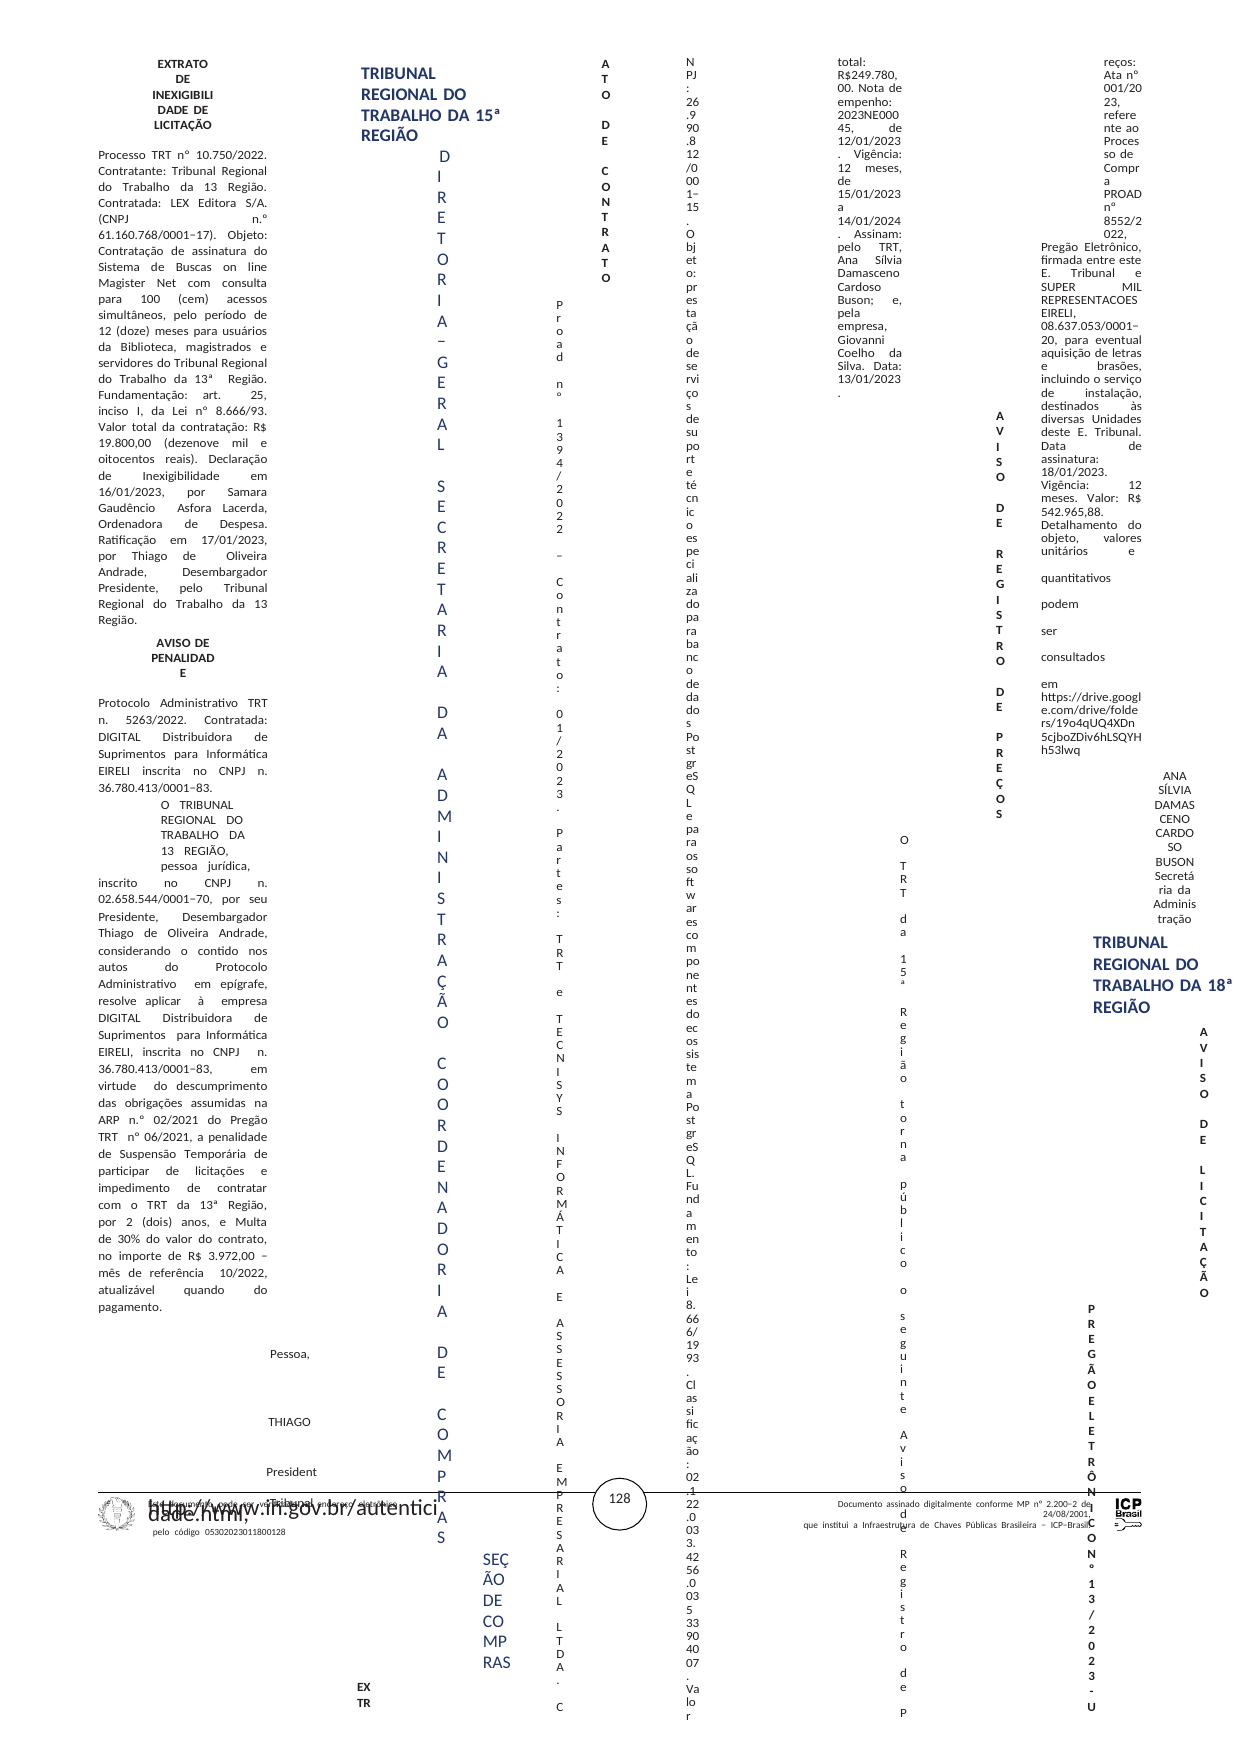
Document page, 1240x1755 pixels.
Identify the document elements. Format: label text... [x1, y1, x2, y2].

text O TRIBUNAL REGIONAL DO TRABALHO DA 13 REGIÃO, pessoa jurídica, [161, 797, 267, 873]
text Processo TRT nº 10.750/2022. Contratante: Tribunal Regional do Trabalho da 13 Região. Contratada: LEX Editora S/A. (CNPJ n.º 61.160.768/0001−17). Objeto: Contratação de assinatura do Sistema de Buscas on line Magister Net com consulta para 100 (cem) acessos simultâneos, pelo período de 12 (doze) meses para usuários da Biblioteca, magistrados e servidores do Tribunal Regional do Trabalho da 13ª Região. Fundamentação: art. 25, inciso I, da Lei nº 8.666/93. Valor total da contratação: R$ 19.800,00 (dezenove mil e oitocentos reais). Declaração de Inexigibilidade em 16/01/2023, por Samara Gaudêncio Asfora Lacerda, Ordenadora de Despesa. Ratificação em 17/01/2023, por Thiago de Oliveira Andrade, Desembargador Presidente, pelo Tribunal Regional do Trabalho da 13 Região. [98, 147, 267, 627]
text PREGÃO ELETRÔNICO Nº 13/2023 - UASG 80020 [1086, 1301, 1096, 1492]
text Pregão Eletrônico, firmada entre este E. Tribunal e SUPER MIL REPRESENTACOES EIRELI, 08.637.053/0001−20, para eventual aquisição de letras e brasões, incluindo o serviço de instalação, destinados às diversas Unidades deste E. Tribunal. Data de assinatura: 18/01/2023. Vigência: 12 meses. Valor: R$ 542.965,88. Detalhamento do objeto, valores unitários e quantitativos podem ser consultados em https://drive.google.com/drive/folders/19o4qUQ4XDn5cjboZDiv6hLSQYHh53lwq [1041, 241, 1142, 757]
text AVISO DE PENALIDADE [149, 635, 217, 681]
text PREGÃO ELETRÔNICO Nº 13/2023 - UASG 80020 [1086, 1493, 1096, 1714]
text ANA SÍLVIA DAMASCENO CARDOSO BUSON [1152, 769, 1197, 869]
text EXTRATO DE INEXIGIBILIDADE DE LICITAÇÃO [149, 56, 217, 133]
text O TRT da 15ª Região torna público o seguinte Aviso de Registro de Preços: Ata nº 001/2023, referente ao Processo de Compra PROAD nº 8552/2022, [1103, 56, 1142, 241]
text Protocolo Administrativo TRT n. 5263/2022. Contratada: DIGITAL Distribuidora de Suprimentos para Informática EIRELI inscrita no CNPJ n. 36.780.413/0001−83. [98, 696, 267, 796]
text TRIBUNAL REGIONAL DO TRABALHO DA 15ª REGIÃO [361, 63, 516, 146]
text EXTRATO DE CONTRATO [354, 1679, 373, 1710]
text Proad nº 1394/2022 − Contrato: 01/2023. Partes: TRT e TECNISYS INFORMÁTICA E ASSESSORIA EMPRESARIAL LTDA. CNPJ: 26.990.812/0001−15. Objeto: prestação de serviços de suporte técnico especializado para banco de dados PostgreSQL e para os softwares componentes do ecossistema PostgreSQL. Fundamento: Lei 8.666/1993. Classificação: 02.122.0033.4256.0035 339040 07. Valor total: R$249.780,00. Nota de empenho: 2023NE00045, de 12/01/2023. Vigência: 12 meses, de 15/01/2023 a 14/01/2024. Assinam: pelo TRT, Ana Sílvia Damasceno Cardoso Buson; e, pela empresa, Giovanni Coelho da Silva. Data: 13/01/2023. [837, 56, 902, 400]
text inscrito no CNPJ n. 02.658.544/0001−70, por seu Presidente, Desembargador Thiago de Oliveira Andrade, considerando o contido nos autos do Protocolo Administrativo em epígrafe, resolve aplicar à empresa DIGITAL Distribuidora de Suprimentos para Informática EIRELI, inscrita no CNPJ n. 36.780.413/0001−83, em virtude do descumprimento das obrigações assumidas na ARP n.º 02/2021 do Pregão TRT nº 06/2021, a penalidade de Suspensão Temporária de participar de licitações e impedimento de contratar com o TRT da 13ª Região, por 2 (dois) anos, e Multa de 30% do valor do contrato, no importe de R$ 3.972,00 − mês de referência 10/2022, atualizável quando do pagamento. [98, 875, 267, 1314]
text Secretária da Administração [1152, 869, 1197, 926]
text TRIBUNAL REGIONAL DO TRABALHO DA 18ª REGIÃO [1093, 931, 1239, 1018]
text Proad nº 1394/2022 − Contrato: 01/2023. Partes: TRT e TECNISYS INFORMÁTICA E ASSESSORIA EMPRESARIAL LTDA. CNPJ: 26.990.812/0001−15. Objeto: prestação de serviços de suporte técnico especializado para banco de dados PostgreSQL e para os softwares componentes do ecossistema PostgreSQL. Fundamento: Lei 8.666/1993. Classificação: 02.122.0033.4256.0035 339040 07. Valor total: R$249.780,00. Nota de empenho: 2023NE00045, de 12/01/2023. Vigência: 12 meses, de 15/01/2023 a 14/01/2024. Assinam: pelo TRT, Ana Sílvia Damasceno Cardoso Buson; e, pela empresa, Giovanni Coelho da Silva. Data: 13/01/2023. [686, 56, 700, 1492]
text SEÇÃO DE COMPRAS [483, 1548, 516, 1673]
